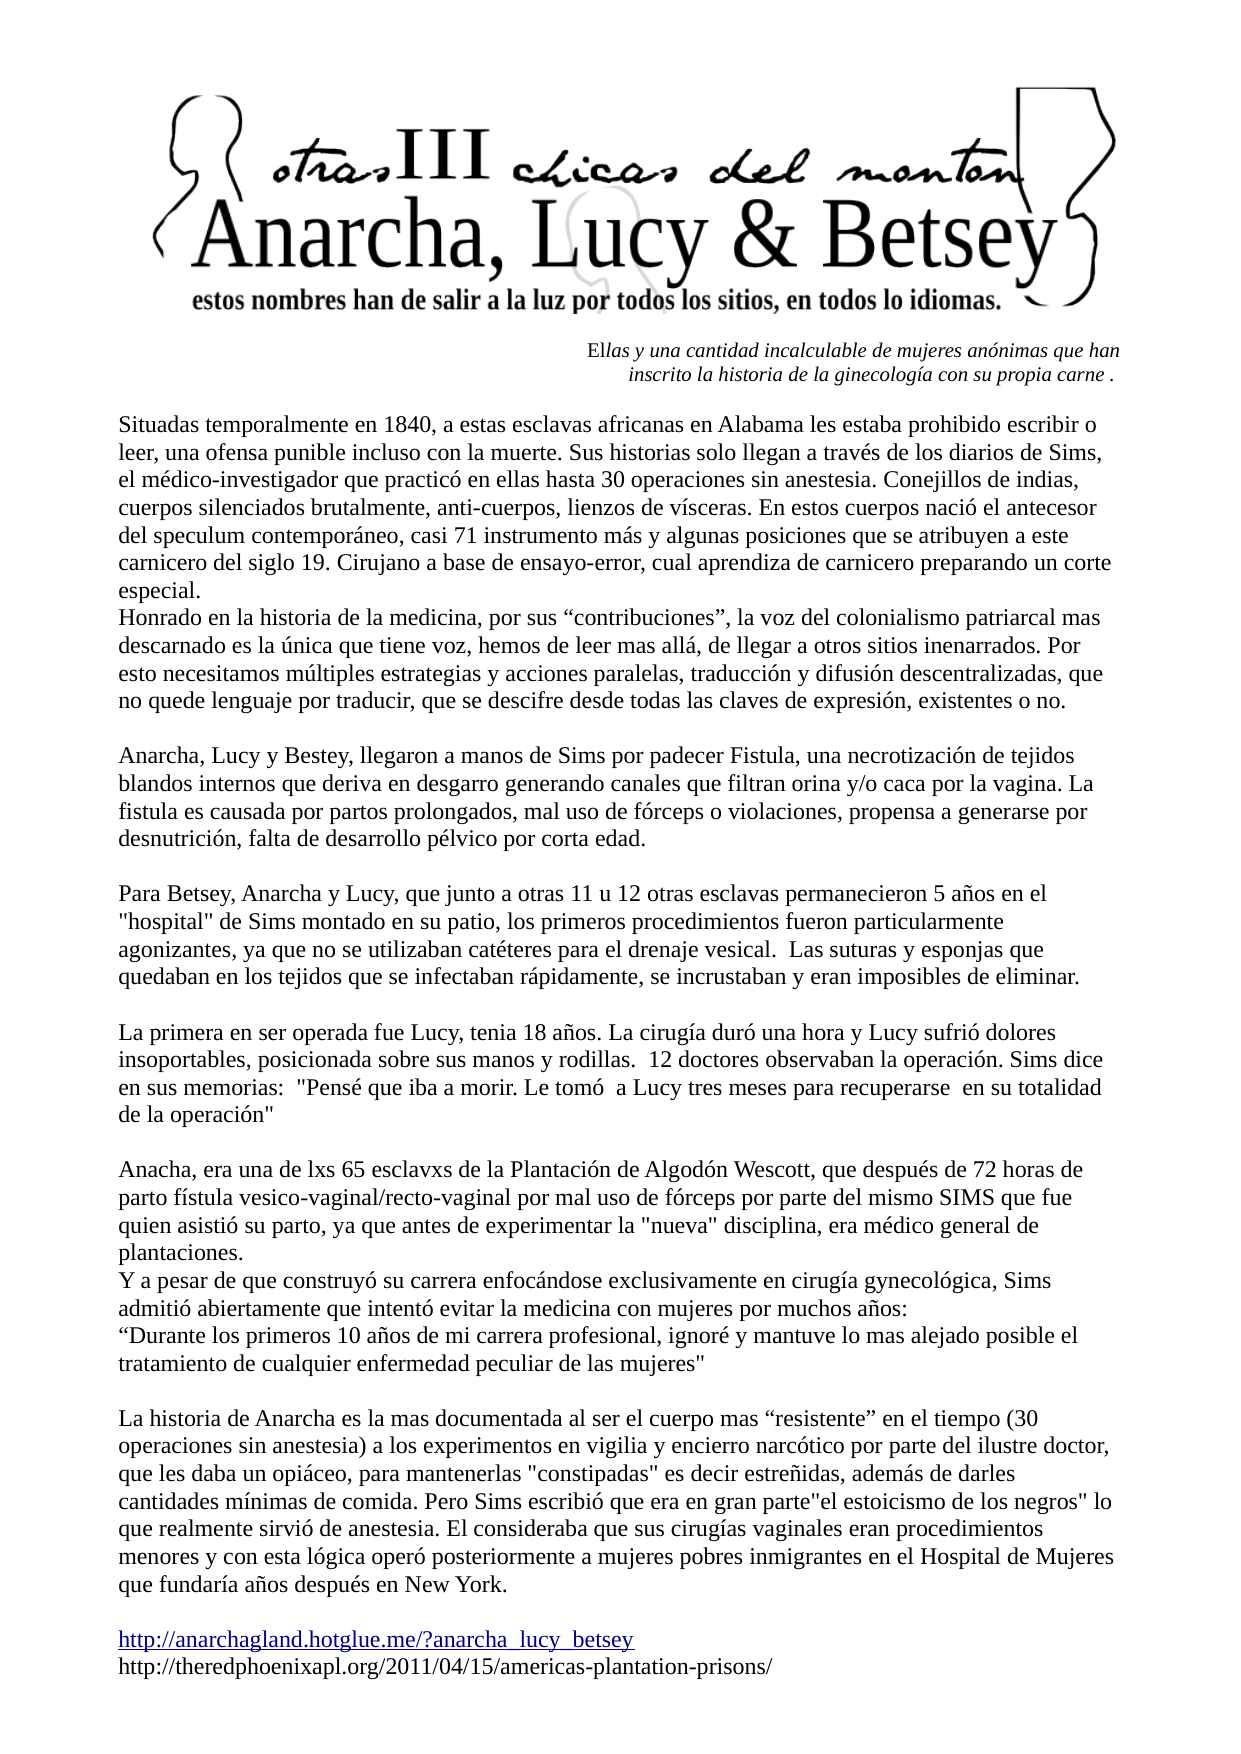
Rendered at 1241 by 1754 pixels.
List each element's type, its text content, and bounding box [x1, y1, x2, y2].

text Ellas y una cantidad incalculable de mujeres anónimas que han inscrito la historia de la ginecología con su propia carne . [542, 338, 1122, 386]
text Para Betsey, Anarcha y Lucy, que junto a otras 11 u 12 otras esclavas permanecieron 5 años en el "hospital" de Sims montado en su patio, los primeros procedimientos fueron particularmente agonizantes, ya que no se utilizaban catéteres para el drenaje vesical. Las suturas y esponjas que quedaban en los tejidos que se infectaban rápidamente, se incrustaban y eran imposibles de eliminar. [118, 879, 1122, 990]
text Situadas temporalmente en 1840, a estas esclavas africanas en Alabama les estaba prohibido escribir o leer, una ofensa punible incluso con la muerte. Sus historias solo llegan a través de los diarios de Sims, el médico-investigador que practicó en ellas hasta 30 operaciones sin anestesia. Conejillos de indias, cuerpos silenciados brutalmente, anti-cuerpos, lienzos de vísceras. En estos cuerpos nació el antecesor del speculum contemporáneo, casi 71 instrumento más y algunas posiciones que se atribuyen a este carnicero del siglo 19. Cirujano a base de ensayo-error, cual aprendiza de carnicero preparando un corte especial. [118, 410, 1122, 603]
text Honrado en la historia de la medicina, por sus “contribuciones”, la voz del colonialismo patriarcal mas descarnado es la única que tiene voz, hemos de leer mas allá, de llegar a otros sitios inenarrados. Por esto necesitamos múltiples estrategias y acciones paralelas, traducción y difusión descentralizadas, que no quede lenguaje por traducir, que se descifre desde todas las claves de expresión, existentes o no. [118, 603, 1122, 714]
text Y a pesar de que construyó su carrera enfocándose exclusivamente en cirugía gynecológica, Sims admitió abiertamente que intentó evitar la medicina con mujeres por muchos años: [118, 1266, 1122, 1321]
text Anarcha, Lucy y Bestey, llegaron a manos de Sims por padecer Fistula, una necrotización de tejidos blandos internos que deriva en desgarro generando canales que filtran orina y/o caca por la vagina. La fistula es causada por partos prolongados, mal uso de fórceps o violaciones, propensa a generarse por desnutrición, falta de desarrollo pélvico por corta edad. [118, 741, 1122, 852]
text Anacha, era una de lxs 65 esclavxs de la Plantación de Algodón Wescott, que después de 72 horas de parto fístula vesico-vaginal/recto-vaginal por mal uso de fórceps por parte del mismo SIMS que fue quien asistió su parto, ya que antes de experimentar la "nueva" disciplina, era médico general de plantaciones. [118, 1156, 1122, 1266]
picture [118, 72, 1123, 314]
text La historia de Anarcha es la mas documentada al ser el cuerpo mas “resistente” en el tiempo (30 operaciones sin anestesia) a los experimentos en vigilia y encierro narcótico por parte del ilustre doctor, que les daba un opiáceo, para mantenerlas "constipadas" es decir estreñidas, además de darles cantidades mínimas de comida. Pero Sims escribió que era en gran parte"el estoicismo de los negros" lo que realmente sirvió de anestesia. El consideraba que sus cirugías vaginales eran procedimientos menores y con esta lógica operó posteriormente a mujeres pobres inmigrantes en el Hospital de Mujeres que fundaría años después en New York. [118, 1404, 1122, 1597]
text “Durante los primeros 10 años de mi carrera profesional, ignoré y mantuve lo mas alejado posible el tratamiento de cualquier enfermedad peculiar de las mujeres" [118, 1321, 1122, 1376]
text La primera en ser operada fue Lucy, tenia 18 años. La cirugía duró una hora y Lucy sufrió dolores insoportables, posicionada sobre sus manos y rodillas. 12 doctores observaban la operación. Sims dice en sus memorias: "Pensé que iba a morir. Le tomó a Lucy tres meses para recuperarse en su totalidad de la operación" [118, 1017, 1122, 1128]
text http://theredphoenixapl.org/2011/04/15/americas-plantation-prisons/ [118, 1652, 1122, 1680]
text http://anarchagland.hotglue.me/?anarcha_lucy_betsey [118, 1625, 1122, 1652]
